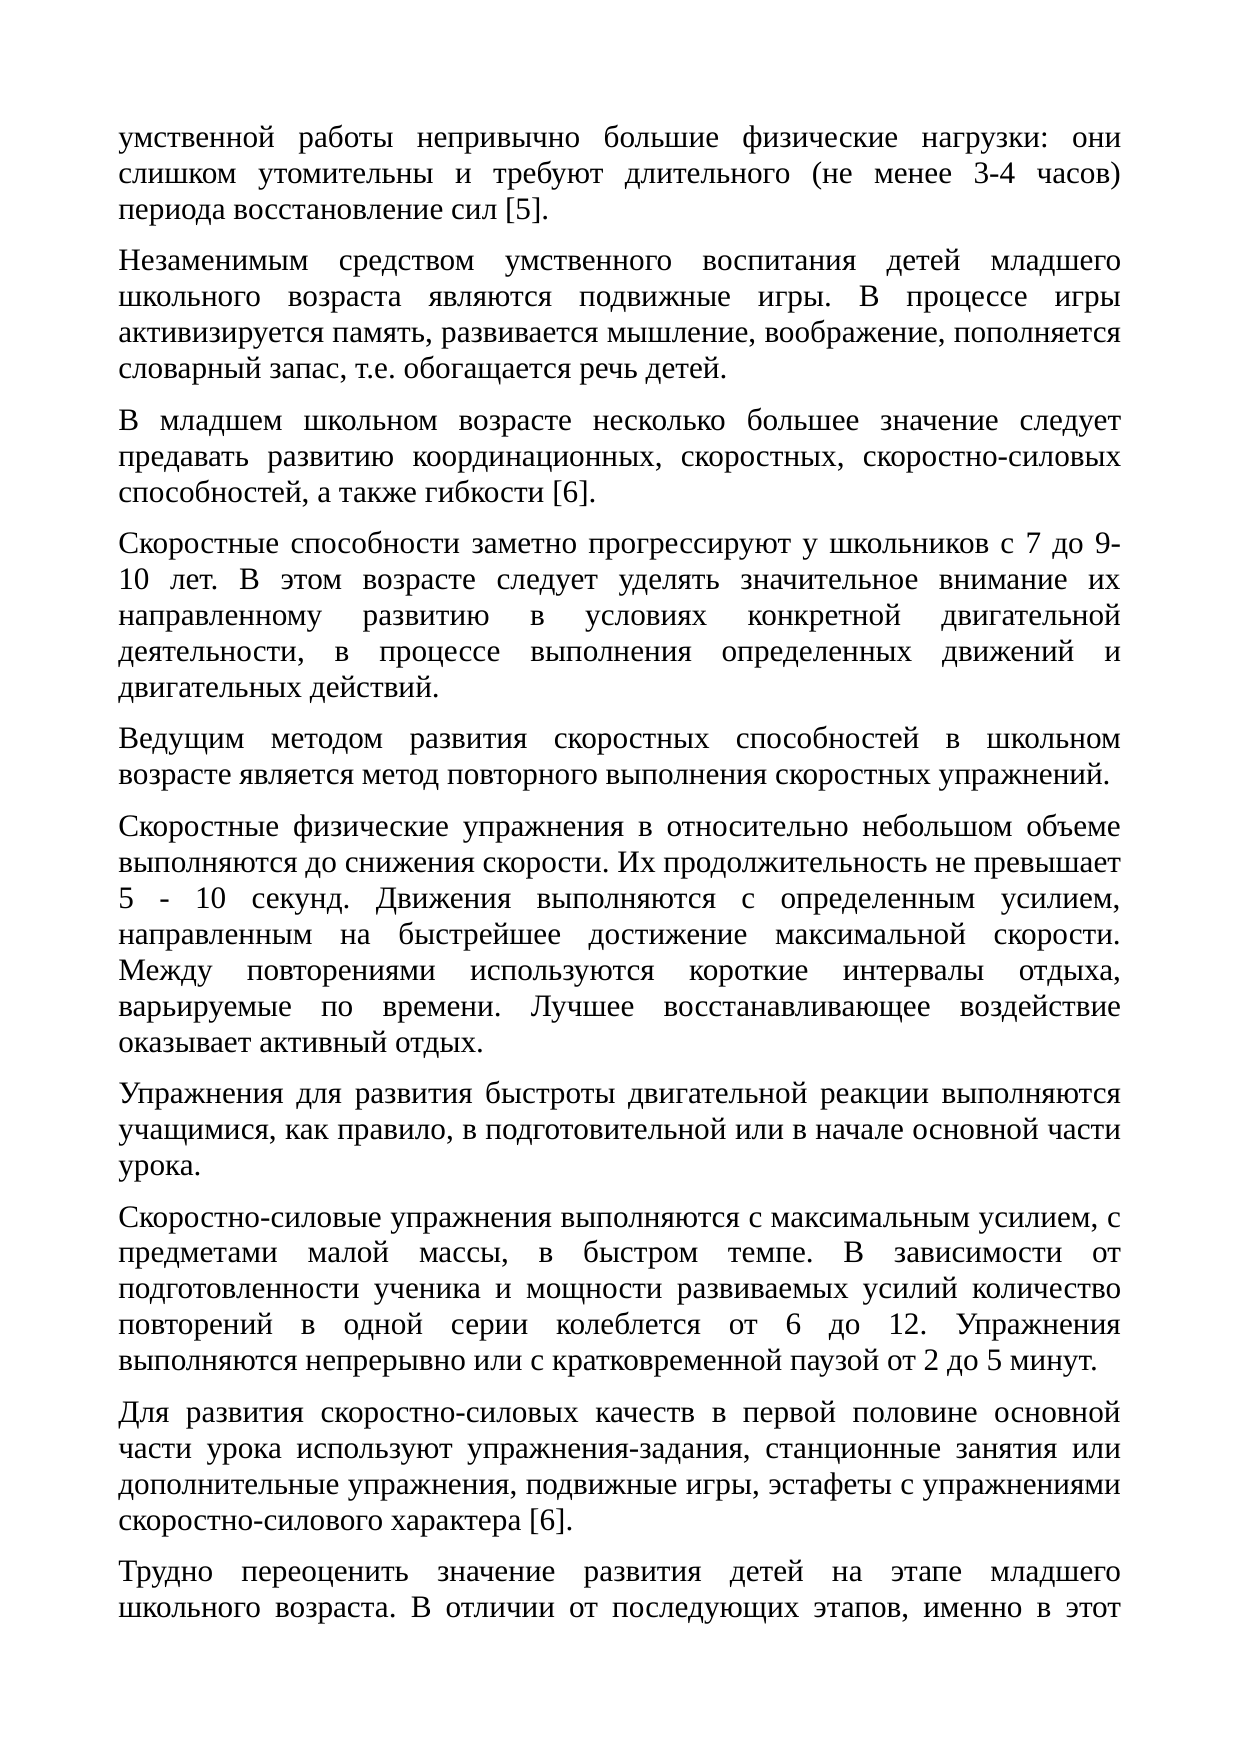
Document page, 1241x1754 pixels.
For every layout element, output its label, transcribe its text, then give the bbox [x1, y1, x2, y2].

text Скоростные способности заметно прогрессируют у школьников с 7 до 9-10 лет. В этом возрасте следует уделять значительное внимание их направленному развитию в условиях конкретной двигательной деятельности, в процессе выполнения определенных движений и двигательных действий. [118, 524, 1122, 704]
text Скоростные физические упражнения в относительно небольшом объеме выполняются до снижения скорости. Их продолжительность не превышает 5 - 10 секунд. Движения выполняются с определенным усилием, направленным на быстрейшее достижение максимальной скорости. Между повторениями используются короткие интервалы отдыха, варьируемые по времени. Лучшее восстанавливающее воздействие оказывает активный отдых. [118, 807, 1122, 1059]
text В младшем школьном возрасте несколько большее значение следует предавать развитию координационных, скоростных, скоростно-силовых способностей, а также гибкости [6]. [118, 401, 1122, 509]
text Ведущим методом развития скоростных способностей в школьном возрасте является метод повторного выполнения скоростных упражнений. [118, 720, 1122, 792]
text Трудно переоценить значение развития детей на этапе младшего школьного возраста. В отличии от последующих этапов, именно в этот [118, 1552, 1122, 1624]
text Упражнения для развития быстроты двигательной реакции выполняются учащимися, как правило, в подготовительной или в начале основной части урока. [118, 1074, 1122, 1182]
text умственной работы непривычно большие физические нагрузки: они слишком утомительны и требуют длительного (не менее 3-4 часов) периода восстановление сил [5]. [118, 118, 1122, 226]
text Для развития скоростно-силовых качеств в первой половине основной части урока используют упражнения-задания, станционные занятия или дополнительные упражнения, подвижные игры, эстафеты с упражнениями скоростно-силового характера [6]. [118, 1393, 1122, 1537]
text Скоростно-силовые упражнения выполняются с максимальным усилием, с предметами малой массы, в быстром темпе. В зависимости от подготовленности ученика и мощности развиваемых усилий количество повторений в одной серии колеблется от 6 до 12. Упражнения выполняются непрерывно или с кратковременной паузой от 2 до 5 минут. [118, 1198, 1122, 1377]
text Незаменимым средством умственного воспитания детей младшего школьного возраста являются подвижные игры. В процессе игры активизируется память, развивается мышление, воображение, пополняется словарный запас, т.е. обогащается речь детей. [118, 242, 1122, 385]
